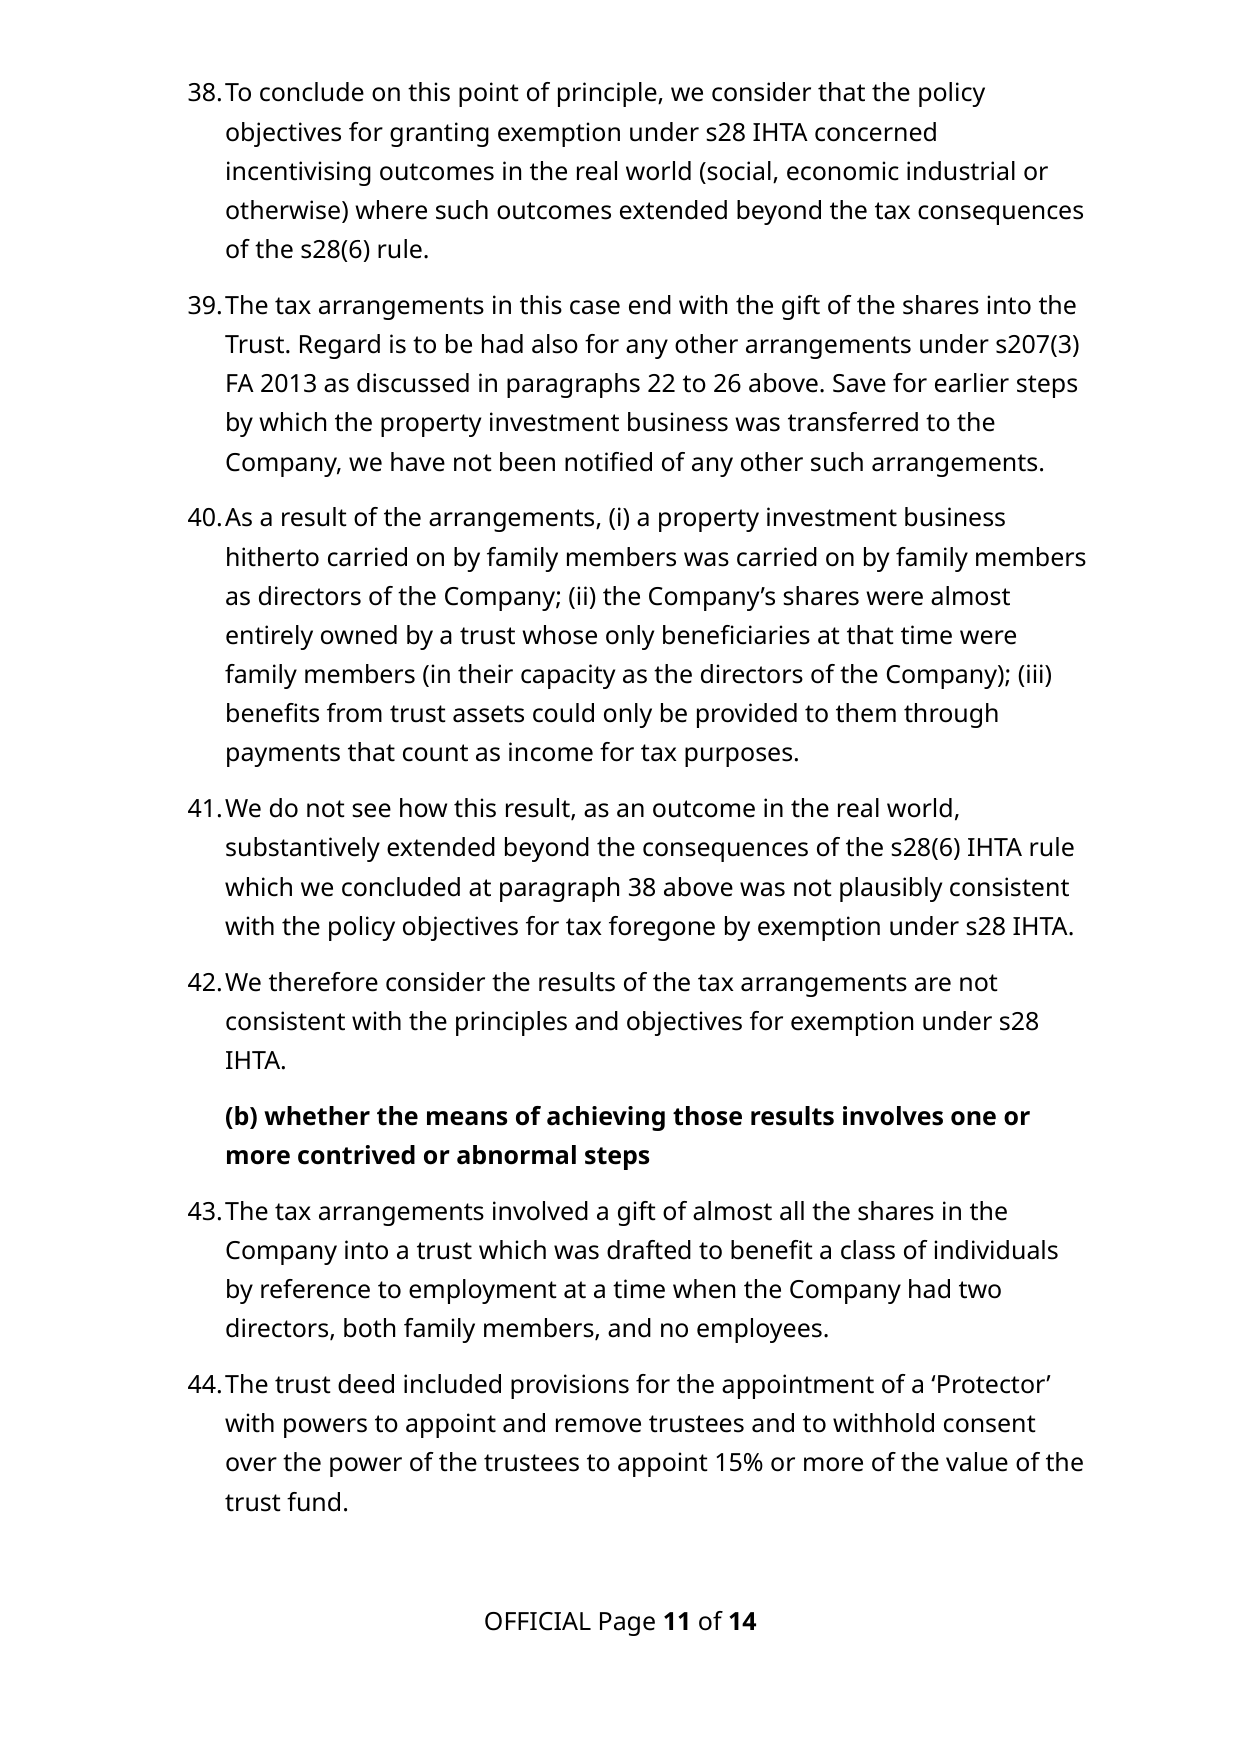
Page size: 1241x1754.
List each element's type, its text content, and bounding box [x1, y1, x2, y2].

list As a result of the arrangements, (i) a property investment business hitherto carried on by family members was carried on by family members as directors of the Company; (ii) the Company’s shares were almost entirely owned by a trust whose only beneficiaries at that time were family members (in their capacity as the directors of the Company); (iii) benefits from trust assets could only be provided to them through payments that count as income for tax purposes. [187, 500, 1090, 769]
list We do not see how this result, as an outcome in the real world, substantively extended beyond the consequences of the s28(6) IHTA rule which we concluded at paragraph 38 above was not plausibly consistent with the policy objectives for tax foregone by exemption under s28 IHTA. [187, 791, 1090, 942]
list We therefore consider the results of the tax arrangements are not consistent with the principles and objectives for exemption under s28 IHTA. [187, 964, 1090, 1077]
list The tax arrangements involved a gift of almost all the shares in the Company into a trust which was drafted to benefit a class of individuals by reference to employment at a time when the Company had two directors, both family members, and no employees. [187, 1193, 1090, 1345]
list (b) whether the means of achieving those results involves one or more contrived or abnormal steps [225, 1098, 1090, 1172]
list The trust deed included provisions for the appointment of a ‘Protector’ with powers to appoint and remove trustees and to withhold consent over the power of the trustees to appoint 15% or more of the value of the trust fund. [187, 1367, 1090, 1518]
list To conclude on this point of principle, we consider that the policy objectives for granting exemption under s28 IHTA concerned incentivising outcomes in the real world (social, economic industrial or otherwise) where such outcomes extended beyond the tax consequences of the s28(6) rule. [187, 75, 1090, 266]
list The tax arrangements in this case end with the gift of the shares into the Trust. Regard is to be had also for any other arrangements under s207(3) FA 2013 as discussed in paragraphs 22 to 26 above. Save for earlier steps by which the property investment business was transferred to the Company, we have not been notified of any other such arrangements. [187, 287, 1090, 478]
